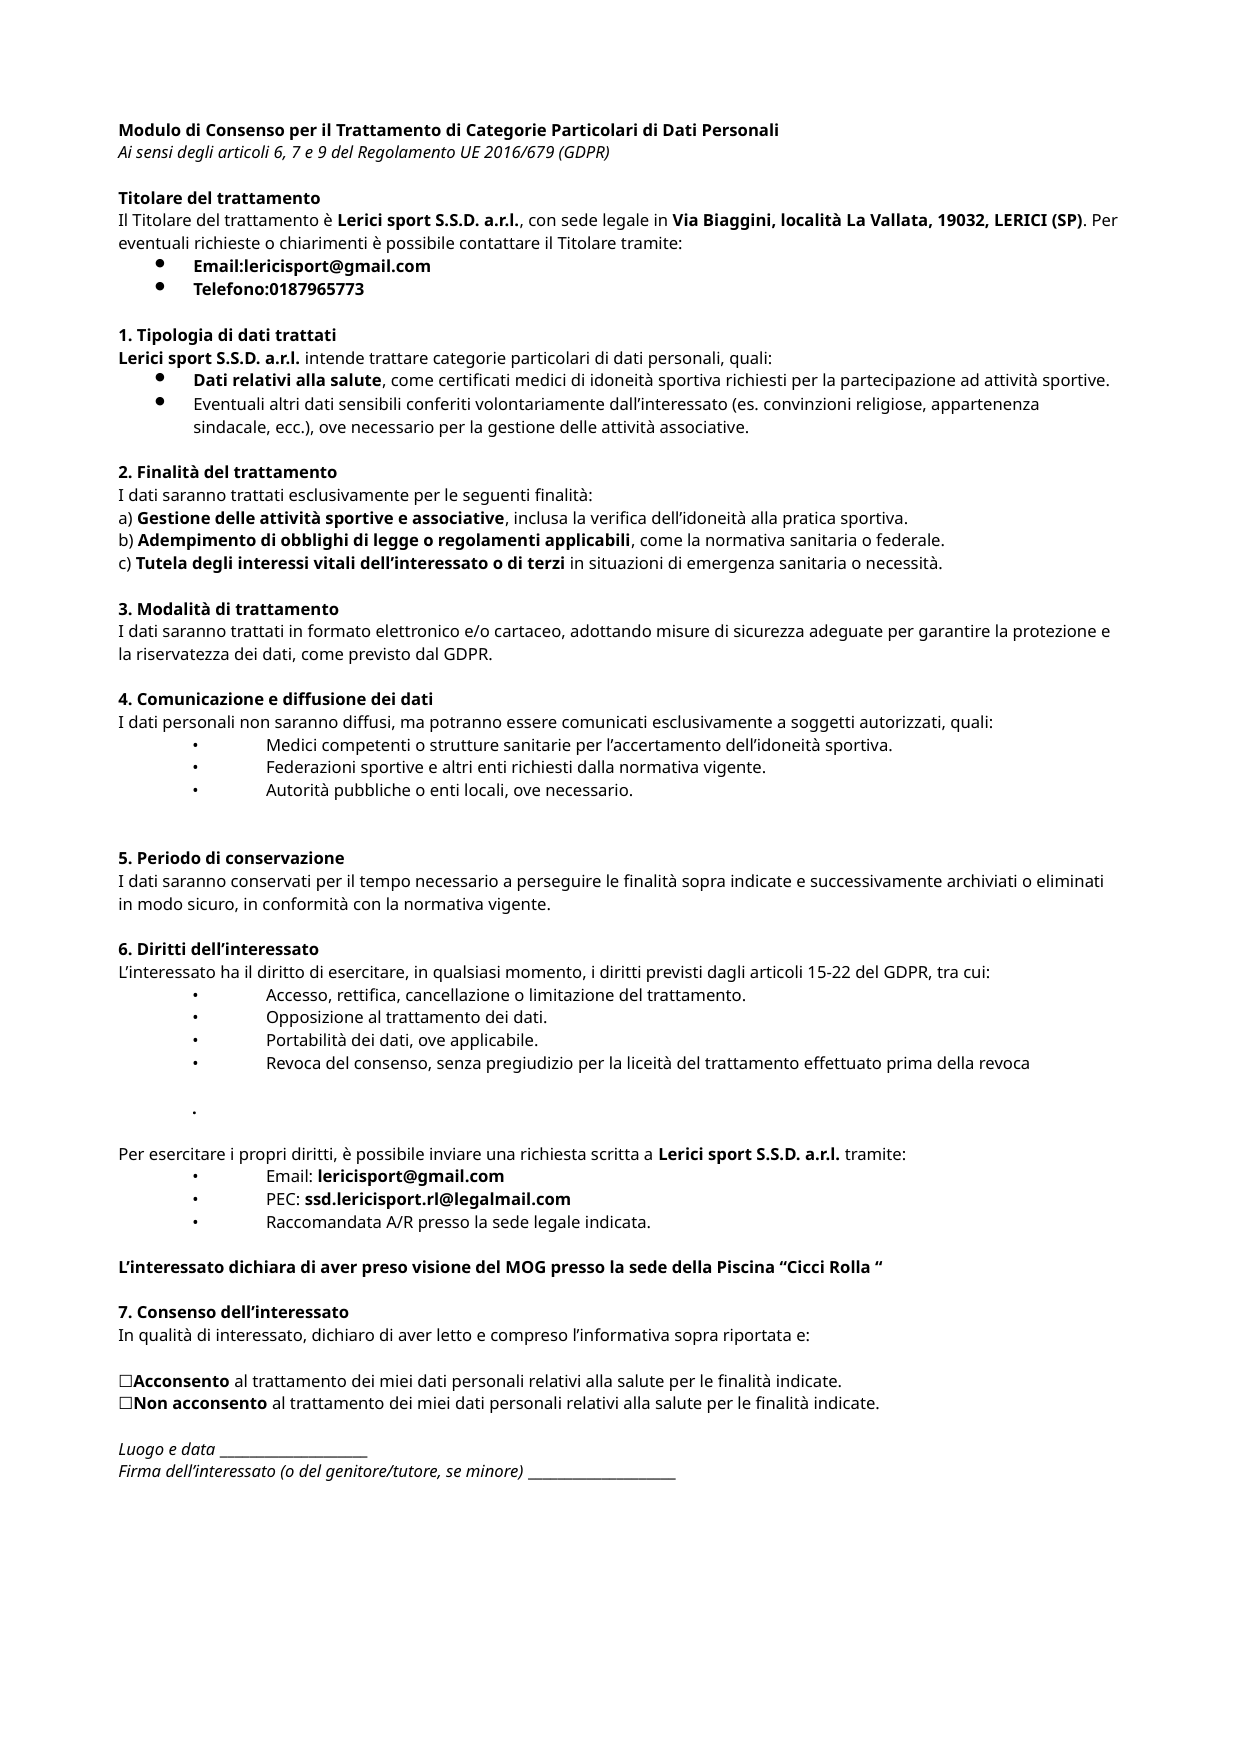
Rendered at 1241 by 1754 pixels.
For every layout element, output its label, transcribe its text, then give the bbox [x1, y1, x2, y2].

text • Email: lericisport@gmail.com [118, 1165, 1122, 1187]
text Titolare del trattamento [118, 186, 1122, 209]
list Email:lericisport@gmail.com [156, 254, 1122, 278]
text L’interessato dichiara di aver preso visione del MOG presso la sede della Piscina “Cicci Rolla “ [118, 1256, 1122, 1278]
text . [118, 1097, 1122, 1119]
text In qualità di interessato, dichiaro di aver letto e compreso l’informativa sopra riportata e: [118, 1324, 1122, 1346]
list Telefono:0187965773 [156, 278, 1122, 301]
text Ai sensi degli articoli 6, 7 e 9 del Regolamento UE 2016/679 (GDPR) [118, 141, 1122, 163]
text • PEC: ssd.lericisport.rl@legalmail.com [118, 1187, 1122, 1210]
text • Autorità pubbliche o enti locali, ove necessario. [118, 779, 1122, 801]
text • Accesso, rettifica, cancellazione o limitazione del trattamento. [118, 983, 1122, 1006]
text • Medici competenti o strutture sanitarie per l’accertamento dell’idoneità sportiva. [118, 733, 1122, 756]
text • Federazioni sportive e altri enti richiesti dalla normativa vigente. [118, 756, 1122, 779]
text • Revoca del consenso, senza pregiudizio per la liceità del trattamento effettuato prima della revoca [118, 1051, 1122, 1074]
text c) Tutela degli interessi vitali dell’interessato o di terzi in situazioni di emergenza sanitaria o necessità. [118, 552, 1122, 574]
text b) Adempimento di obblighi di legge o regolamenti applicabili, come la normativa sanitaria o federale. [118, 529, 1122, 552]
text Modulo di Consenso per il Trattamento di Categorie Particolari di Dati Personali [118, 118, 1122, 141]
text Lerici sport S.S.D. a.r.l. intende trattare categorie particolari di dati personali, quali: [118, 346, 1122, 369]
text 1. Tipologia di dati trattati [118, 323, 1122, 346]
text Il Titolare del trattamento è Lerici sport S.S.D. a.r.l., con sede legale in Via Biaggini, località La Vallata, 19032, LERICI (SP). Per eventuali richieste o chiarimenti è possibile contattare il Titolare tramite: [118, 209, 1122, 254]
text I dati saranno conservati per il tempo necessario a perseguire le finalità sopra indicate e successivamente archiviati o eliminati in modo sicuro, in conformità con la normativa vigente. [118, 869, 1122, 915]
text Per esercitare i propri diritti, è possibile inviare una richiesta scritta a Lerici sport S.S.D. a.r.l. tramite: [118, 1142, 1122, 1165]
text 5. Periodo di conservazione [118, 847, 1122, 869]
text • Portabilità dei dati, ove applicabile. [118, 1028, 1122, 1051]
text I dati personali non saranno diffusi, ma potranno essere comunicati esclusivamente a soggetti autorizzati, quali: [118, 711, 1122, 733]
text • Opposizione al trattamento dei dati. [118, 1006, 1122, 1028]
text 3. Modalità di trattamento [118, 597, 1122, 620]
text ☐Acconsento al trattamento dei miei dati personali relativi alla salute per le finalità indicate. [118, 1369, 1122, 1392]
text ☐Non acconsento al trattamento dei miei dati personali relativi alla salute per le finalità indicate. [118, 1392, 1122, 1414]
text 7. Consenso dell’interessato [118, 1301, 1122, 1324]
text • Raccomandata A/R presso la sede legale indicata. [118, 1210, 1122, 1233]
list Dati relativi alla salute, come certificati medici di idoneità sportiva richiesti per la partecipazione ad attività sportive. [156, 369, 1122, 392]
text I dati saranno trattati in formato elettronico e/o cartaceo, adottando misure di sicurezza adeguate per garantire la protezione e la riservatezza dei dati, come previsto dal GDPR. [118, 620, 1122, 665]
text I dati saranno trattati esclusivamente per le seguenti finalità: [118, 483, 1122, 506]
text 6. Diritti dell’interessato [118, 938, 1122, 960]
text Firma dell’interessato (o del genitore/tutore, se minore) ____________________ [118, 1460, 1122, 1483]
text 4. Comunicazione e diffusione dei dati [118, 688, 1122, 711]
text a) Gestione delle attività sportive e associative, inclusa la verifica dell’idoneità alla pratica sportiva. [118, 506, 1122, 529]
text L’interessato ha il diritto di esercitare, in qualsiasi momento, i diritti previsti dagli articoli 15-22 del GDPR, tra cui: [118, 960, 1122, 983]
text Luogo e data ____________________ [118, 1437, 1122, 1460]
text 2. Finalità del trattamento [118, 461, 1122, 483]
list Eventuali altri dati sensibili conferiti volontariamente dall’interessato (es. convinzioni religiose, appartenenza sindacale, ecc.), ove necessario per la gestione delle attività associative. [156, 392, 1122, 438]
